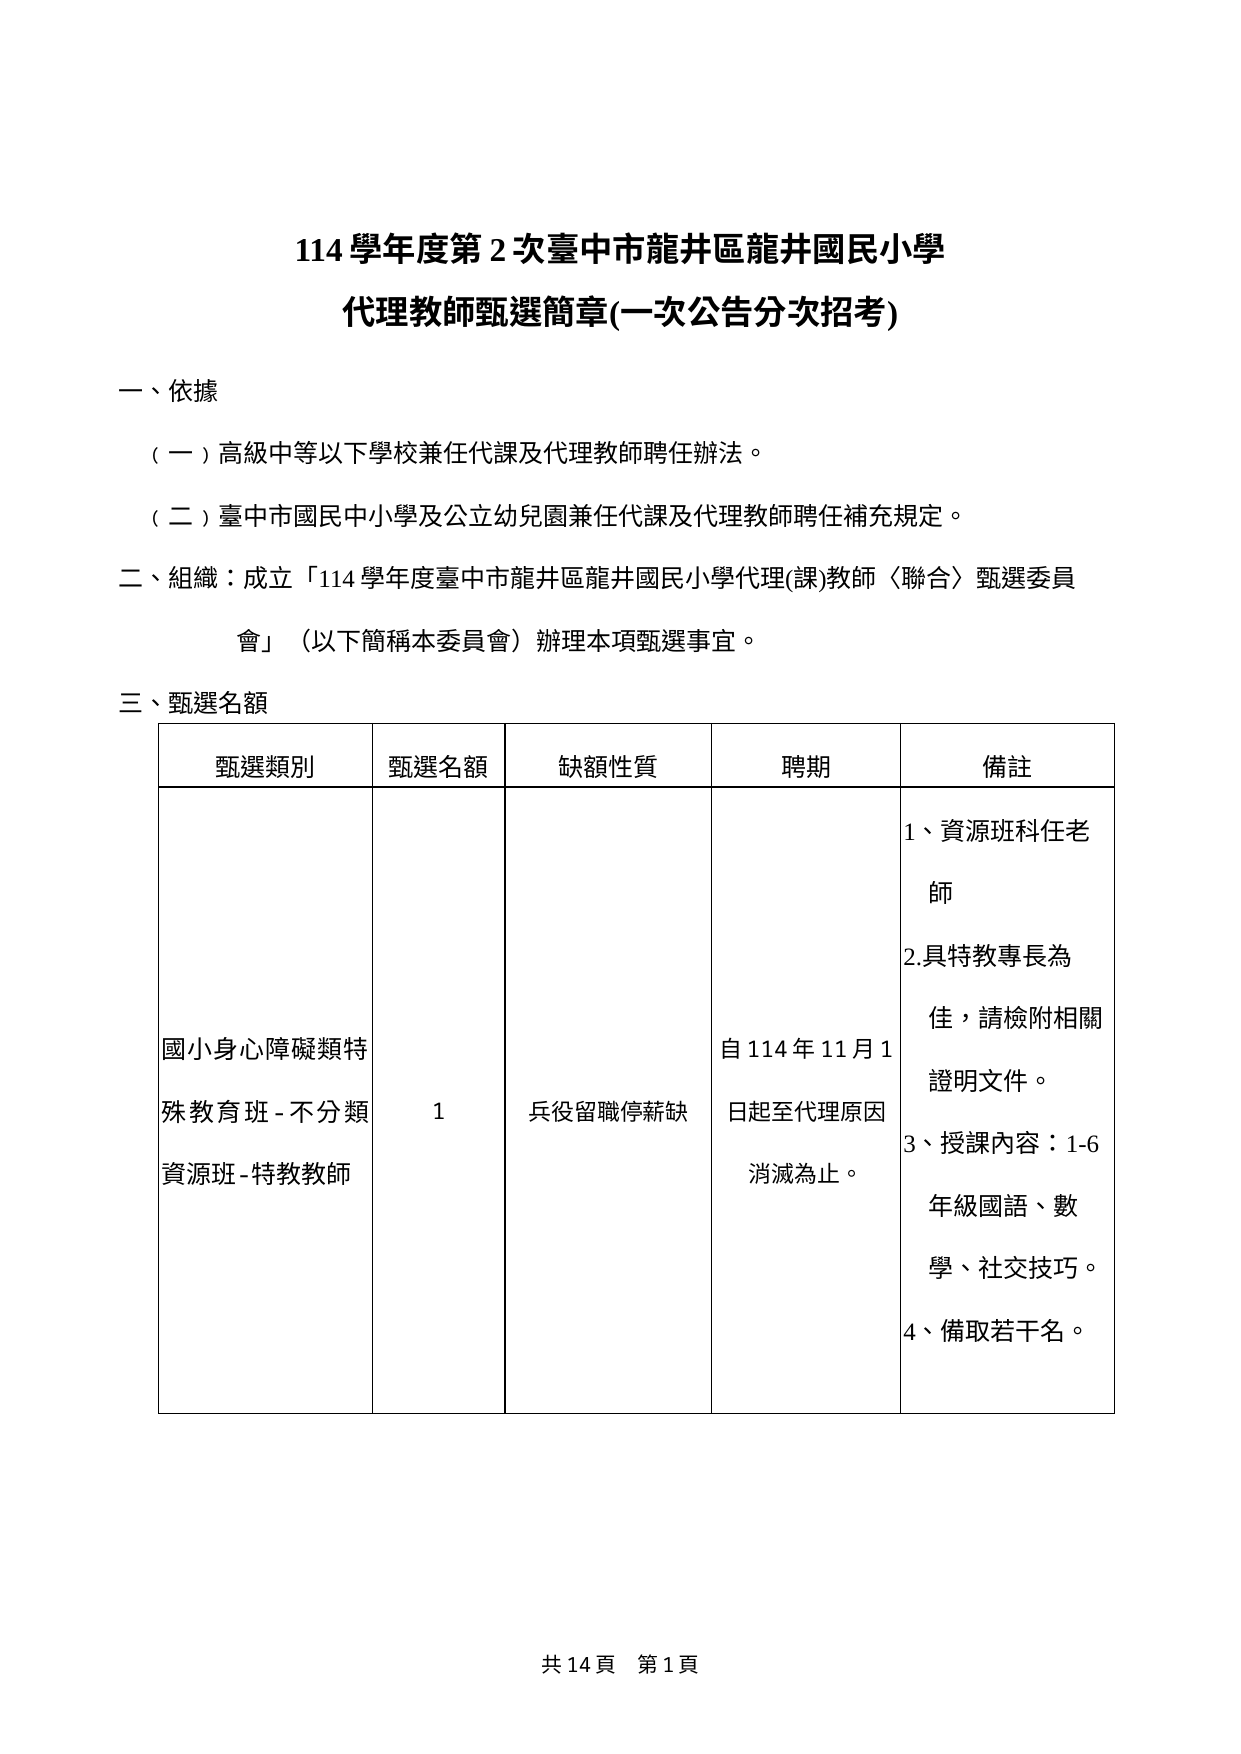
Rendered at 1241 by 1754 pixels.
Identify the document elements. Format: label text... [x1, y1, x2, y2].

text 114學年度第2次臺中市龍井區龍井國民小學 [118, 206, 1122, 268]
table_cell 國小身心障礙類特殊教育班-不分類資源班-特教教師 [159, 788, 372, 1412]
table_header 備註 [901, 724, 1114, 786]
text 代理教師甄選簡章(一次公告分次招考) [118, 268, 1122, 331]
text 二、組織：成立「114學年度臺中市龍井區龍井國民小學代理(課)教師〈聯合〉甄選委員會」（以下簡稱本委員會）辦理本項甄選事宜。 [118, 535, 1122, 660]
table_cell 1、資源班科任老師 2.具特教專長為佳，請檢附相關證明文件。 3、授課內容：1-6年級國語、數學、社交技巧。 4、備取若干名。 [901, 788, 1114, 1412]
text 三、甄選名額 [118, 660, 1122, 723]
table_cell 自114年11月1日起至代理原因消滅為止。 [712, 788, 900, 1412]
text 一、依據 [118, 348, 1122, 410]
text ﹙二﹚臺中市國民中小學及公立幼兒園兼任代課及代理教師聘任補充規定。 [143, 473, 1122, 535]
table_header 缺額性質 [506, 724, 711, 786]
table_cell 1 [373, 788, 504, 1412]
table_cell 兵役留職停薪缺 [506, 788, 711, 1412]
table_header 甄選名額 [373, 724, 504, 786]
table_header 聘期 [712, 724, 900, 786]
table_header 甄選類別 [159, 724, 372, 786]
text ﹙一﹚高級中等以下學校兼任代課及代理教師聘任辦法。 [143, 410, 1122, 473]
